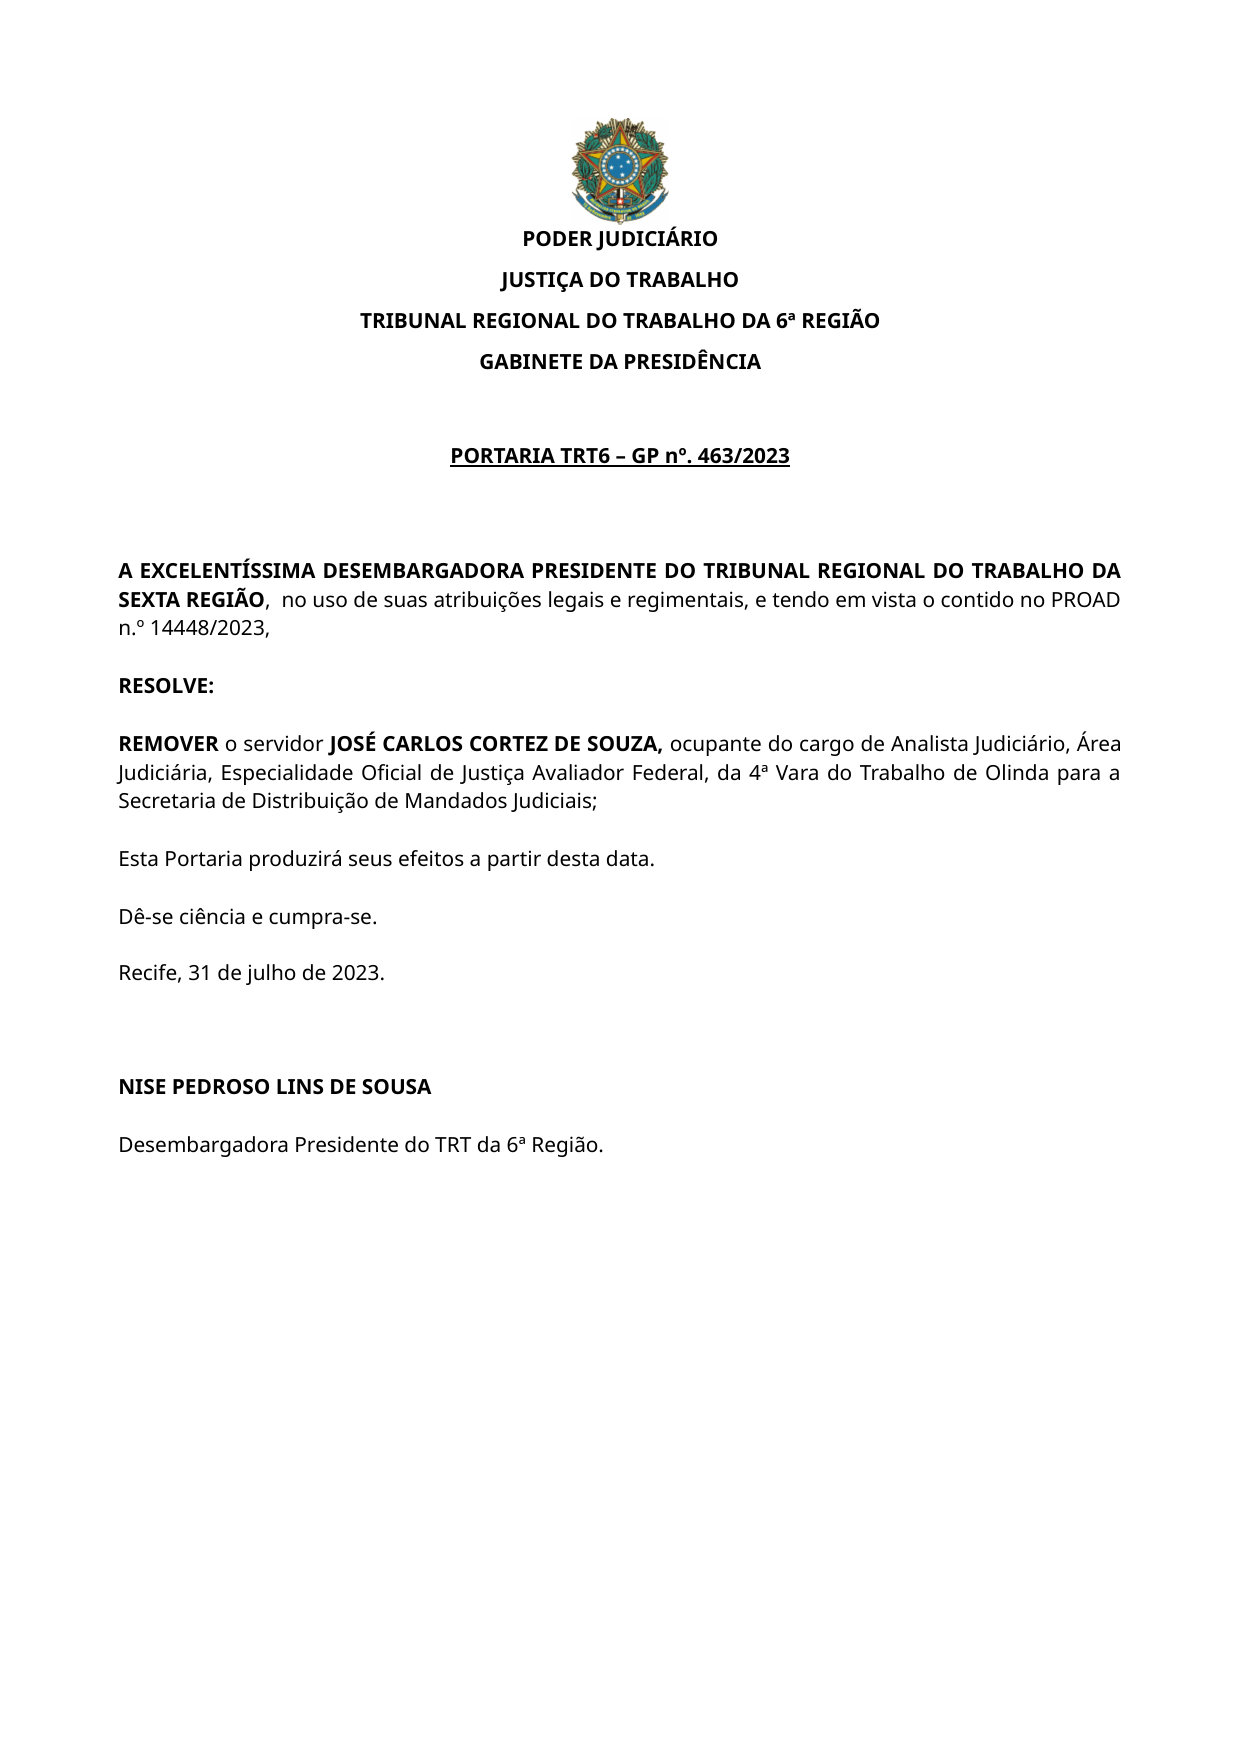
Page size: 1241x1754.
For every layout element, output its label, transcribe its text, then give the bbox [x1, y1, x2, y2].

text Dê-se ciência e cumpra-se. [118, 902, 1120, 930]
text REMOVER o servidor JOSÉ CARLOS CORTEZ DE SOUZA, ocupante do cargo de Analista Judiciário, Área Judiciária, Especialidade Oficial de Justiça Avaliador Federal, da 4ª Vara do Trabalho de Olinda para a Secretaria de Distribuição de Mandados Judiciais; [118, 729, 1122, 814]
text Desembargadora Presidente do TRT da 6ª Região. [118, 1130, 1120, 1158]
text PORTARIA TRT6 – GP nº. 463/2023 [118, 441, 1122, 469]
text Esta Portaria produzirá seus efeitos a partir desta data. [118, 844, 1122, 872]
text NISE PEDROSO LINS DE SOUSA [118, 1072, 1120, 1101]
text A EXCELENTÍSSIMA DESEMBARGADORA PRESIDENTE DO TRIBUNAL REGIONAL DO TRABALHO DA SEXTA REGIÃO, no uso de suas atribuições legais e regimentais, e tendo em vista o contido no PROAD n.º 14448/2023, [118, 557, 1122, 642]
text GABINETE DA PRESIDÊNCIA [118, 347, 1122, 376]
text JUSTIÇA DO TRABALHO [118, 265, 1122, 294]
text RESOLVE: [118, 671, 1122, 700]
text Recife, 31 de julho de 2023. [118, 958, 1120, 987]
text TRIBUNAL REGIONAL DO TRABALHO DA 6ª REGIÃO [118, 306, 1122, 335]
text PODER JUDICIÁRIO [118, 224, 1122, 253]
